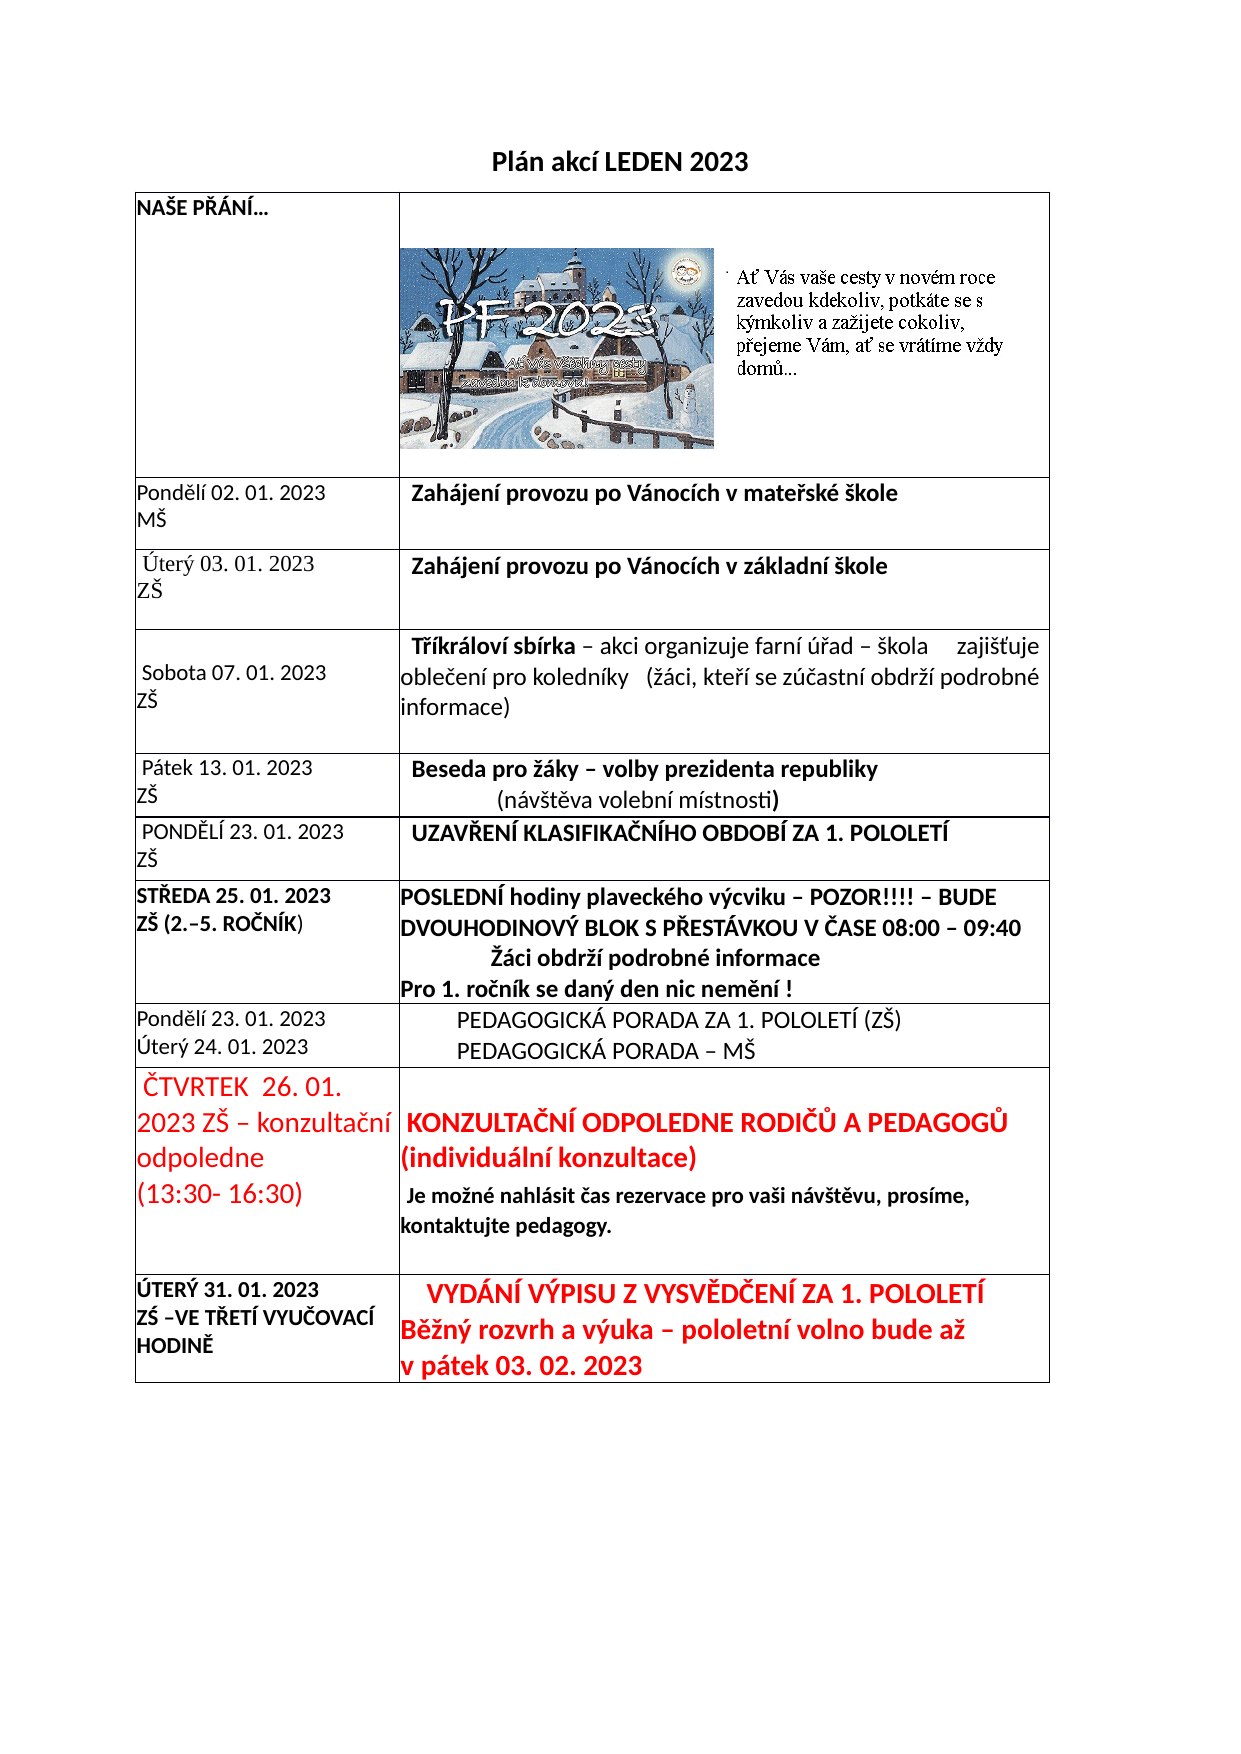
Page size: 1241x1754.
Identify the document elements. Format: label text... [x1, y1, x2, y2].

table_cell ČTVRTEK 26. 01. 2023 ZŠ – konzultační odpoledne (13:30- 16:30) [136, 1068, 399, 1274]
table_cell Pondělí 02. 01. 2023 MŠ [136, 478, 399, 549]
table_header NAŠE PŘÁNÍ… [136, 193, 399, 477]
table_cell UZAVŘENÍ KLASIFIKAČNÍHO OBDOBÍ ZA 1. POLOLETÍ [400, 818, 1049, 880]
table_cell PONDĚLÍ 23. 01. 2023 ZŠ [136, 818, 399, 880]
table_cell Pátek 13. 01. 2023 ZŠ [136, 754, 399, 816]
table_header [400, 193, 1049, 477]
table_cell Úterý 03. 01. 2023 ZŠ [136, 550, 399, 629]
table_cell Zahájení provozu po Vánocích v mateřské škole [400, 478, 1049, 549]
table_cell Sobota 07. 01. 2023 ZŠ [136, 630, 399, 752]
table_cell VYDÁNÍ VÝPISU Z VYSVĚDČENÍ ZA 1. POLOLETÍ Běžný rozvrh a výuka – pololetní volno bude až v pátek 03. 02. 2023 [400, 1275, 1049, 1382]
table_cell Pondělí 23. 01. 2023 Úterý 24. 01. 2023 [136, 1004, 399, 1067]
table_cell Zahájení provozu po Vánocích v základní škole [400, 550, 1049, 629]
text Plán akcí LEDEN 2023 [148, 143, 1093, 179]
table_cell Beseda pro žáky – volby prezidenta republiky (návštěva volební místnosti) [400, 754, 1049, 816]
table_cell POSLEDNÍ hodiny plaveckého výcviku – POZOR!!!! – BUDE DVOUHODINOVÝ BLOK S PŘESTÁVKOU V ČASE 08:00 – 09:40 Žáci obdrží podrobné informace Pro 1. ročník se daný den nic nemění ! [400, 881, 1049, 1003]
table_cell PEDAGOGICKÁ PORADA ZA 1. POLOLETÍ (ZŠ) PEDAGOGICKÁ PORADA – MŠ [400, 1004, 1049, 1067]
table_cell Tříkráloví sbírka – akci organizuje farní úřad – škola zajišťuje oblečení pro koledníky (žáci, kteří se zúčastní obdrží podrobné informace) [400, 630, 1049, 752]
table_cell ÚTERÝ 31. 01. 2023 ZŚ –VE TŘETÍ VYUČOVACÍ HODINĚ [136, 1275, 399, 1382]
table_cell KONZULTAČNÍ ODPOLEDNE RODIČŮ A PEDAGOGŮ (individuální konzultace) Je možné nahlásit čas rezervace pro vaši návštěvu, prosíme, kontaktujte pedagogy. [400, 1068, 1049, 1274]
table_cell STŘEDA 25. 01. 2023 ZŠ (2.–5. ROČNÍK) [136, 881, 399, 1003]
